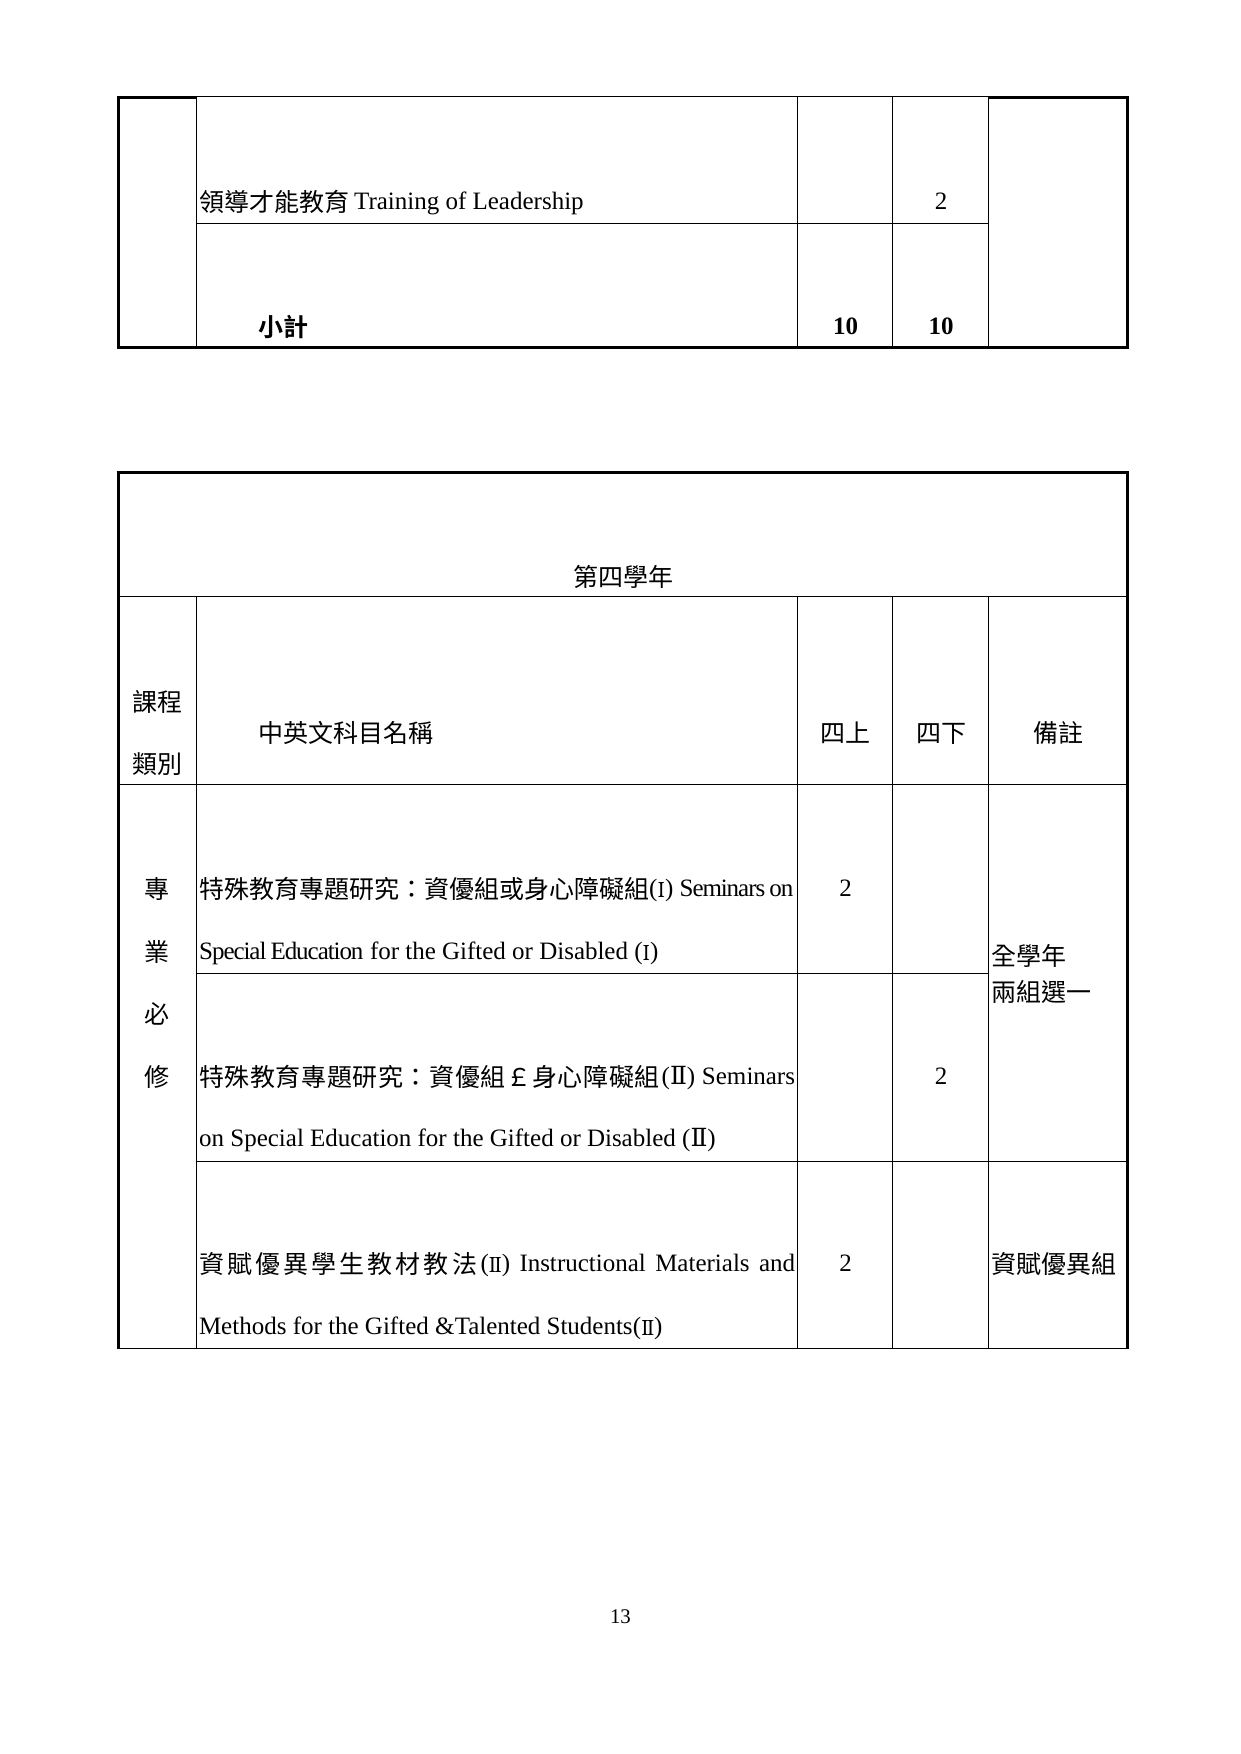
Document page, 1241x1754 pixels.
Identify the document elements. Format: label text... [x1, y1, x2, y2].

table_cell 2 [893, 97, 988, 223]
table_cell 四上 [798, 597, 892, 784]
table_cell 2 [798, 1162, 892, 1348]
table_cell 全學年 兩組選一 [989, 785, 1126, 1161]
table_cell 備註 [989, 597, 1126, 784]
table_cell 資賦優異學生教材教法(Ⅱ) Instructional Materials and Methods for the Gifted &Talented Students(Ⅱ) [197, 1162, 797, 1348]
table_cell 10 [798, 224, 892, 346]
table_cell 特殊教育專題研究：資優組或身心障礙組(Ⅰ) Seminars on Special Education for the Gifted or Disabled (Ⅰ) [197, 785, 797, 973]
table_cell 2 [893, 974, 988, 1161]
table_cell 課程 類別 [120, 597, 196, 784]
table_cell 中英文科目名稱 [197, 597, 797, 784]
table_header 第四學年 [120, 474, 1126, 596]
table_cell 2 [798, 785, 892, 973]
table_cell 特殊教育專題研究：資優組￡身心障礙組(Ⅱ) Seminars on Special Education for the Gifted or Disabled (Ⅱ) [197, 974, 797, 1161]
table_cell [989, 99, 1126, 346]
table_cell 小計 [197, 224, 797, 346]
table_cell [893, 785, 988, 973]
table_cell 領導才能教育Training of Leadership [197, 97, 797, 223]
table_cell [798, 97, 892, 223]
table_cell 專 業 必 修 [120, 785, 196, 1348]
table_cell [893, 1162, 988, 1348]
table_cell 四下 [893, 597, 988, 784]
table_cell [120, 99, 196, 346]
table_cell [798, 974, 892, 1161]
table_cell 10 [893, 224, 988, 346]
table_cell 資賦優異組 [989, 1162, 1126, 1348]
